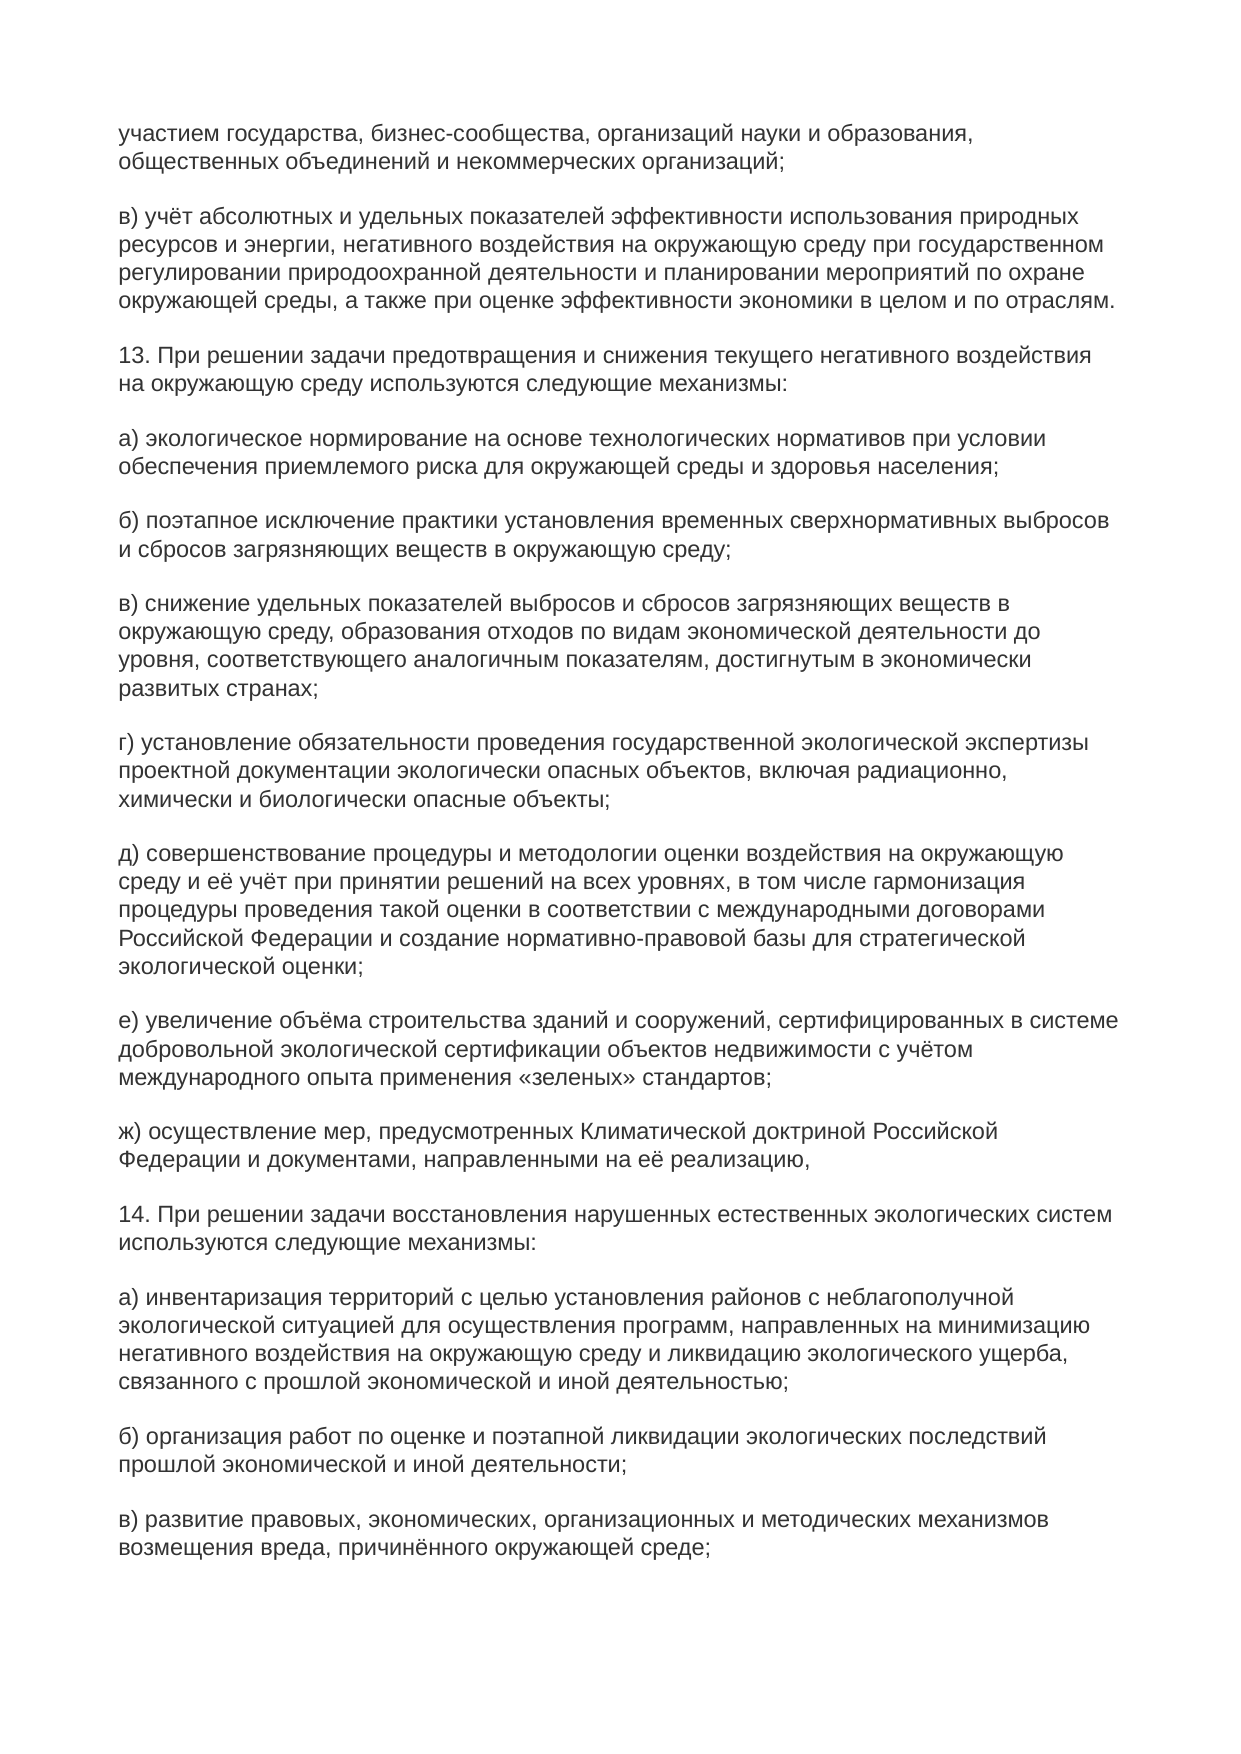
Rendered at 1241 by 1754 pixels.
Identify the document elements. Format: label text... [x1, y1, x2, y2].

text в) снижение удельных показателей выбросов и сбросов загрязняющих веществ в окружающую среду, образования отходов по видам экономической деятельности до уровня, соответствующего аналогичным показателям, достигнутым в экономически развитых странах; [118, 588, 1122, 701]
text а) инвентаризация территорий с целью установления районов с неблагополучной экологической ситуацией для осуществления программ, направленных на минимизацию негативного воздействия на окружающую среду и ликвидацию экологического ущерба, связанного с прошлой экономической и иной деятельностью; [118, 1282, 1122, 1395]
text в) развитие правовых, экономических, организационных и методических механизмов возмещения вреда, причинённого окружающей среде; [118, 1504, 1122, 1560]
text б) поэтапное исключение практики установления временных сверхнормативных выбросов и сбросов загрязняющих веществ в окружающую среду; [118, 506, 1122, 562]
text д) совершенствование процедуры и методологии оценки воздействия на окружающую среду и её учёт при принятии решений на всех уровнях, в том числе гармонизация процедуры проведения такой оценки в соответствии с международными договорами Российской Федерации и создание нормативно-правовой базы для стратегической экологической оценки; [118, 838, 1122, 979]
text в) учёт абсолютных и удельных показателей эффективности использования природных ресурсов и энергии, негативного воздействия на окружающую среду при государственном регулировании природоохранной деятельности и планировании мероприятий по охране окружающей среды, а также при оценке эффективности экономики в целом и по отраслям. [118, 201, 1122, 313]
text участием государства, бизнес-сообщества, организаций науки и образования, общественных объединений и некоммерческих организаций; [118, 118, 1122, 174]
text а) экологическое нормирование на основе технологических нормативов при условии обеспечения приемлемого риска для окружающей среды и здоровья населения; [118, 423, 1122, 479]
text ж) осуществление мер, предусмотренных Климатической доктриной Российской Федерации и документами, направленными на её реализацию, [118, 1117, 1122, 1173]
text 14. При решении задачи восстановления нарушенных естественных экологических систем используются следующие механизмы: [118, 1199, 1122, 1256]
text е) увеличение объёма строительства зданий и сооружений, сертифицированных в системе добровольной экологической сертификации объектов недвижимости с учётом международного опыта применения «зеленых» стандартов; [118, 1006, 1122, 1090]
text б) организация работ по оценке и поэтапной ликвидации экологических последствий прошлой экономической и иной деятельности; [118, 1421, 1122, 1477]
text 13. При решении задачи предотвращения и снижения текущего негативного воздействия на окружающую среду используются следующие механизмы: [118, 340, 1122, 396]
text г) установление обязательности проведения государственной экологической экспертизы проектной документации экологически опасных объектов, включая радиационно, химически и биологически опасные объекты; [118, 727, 1122, 812]
